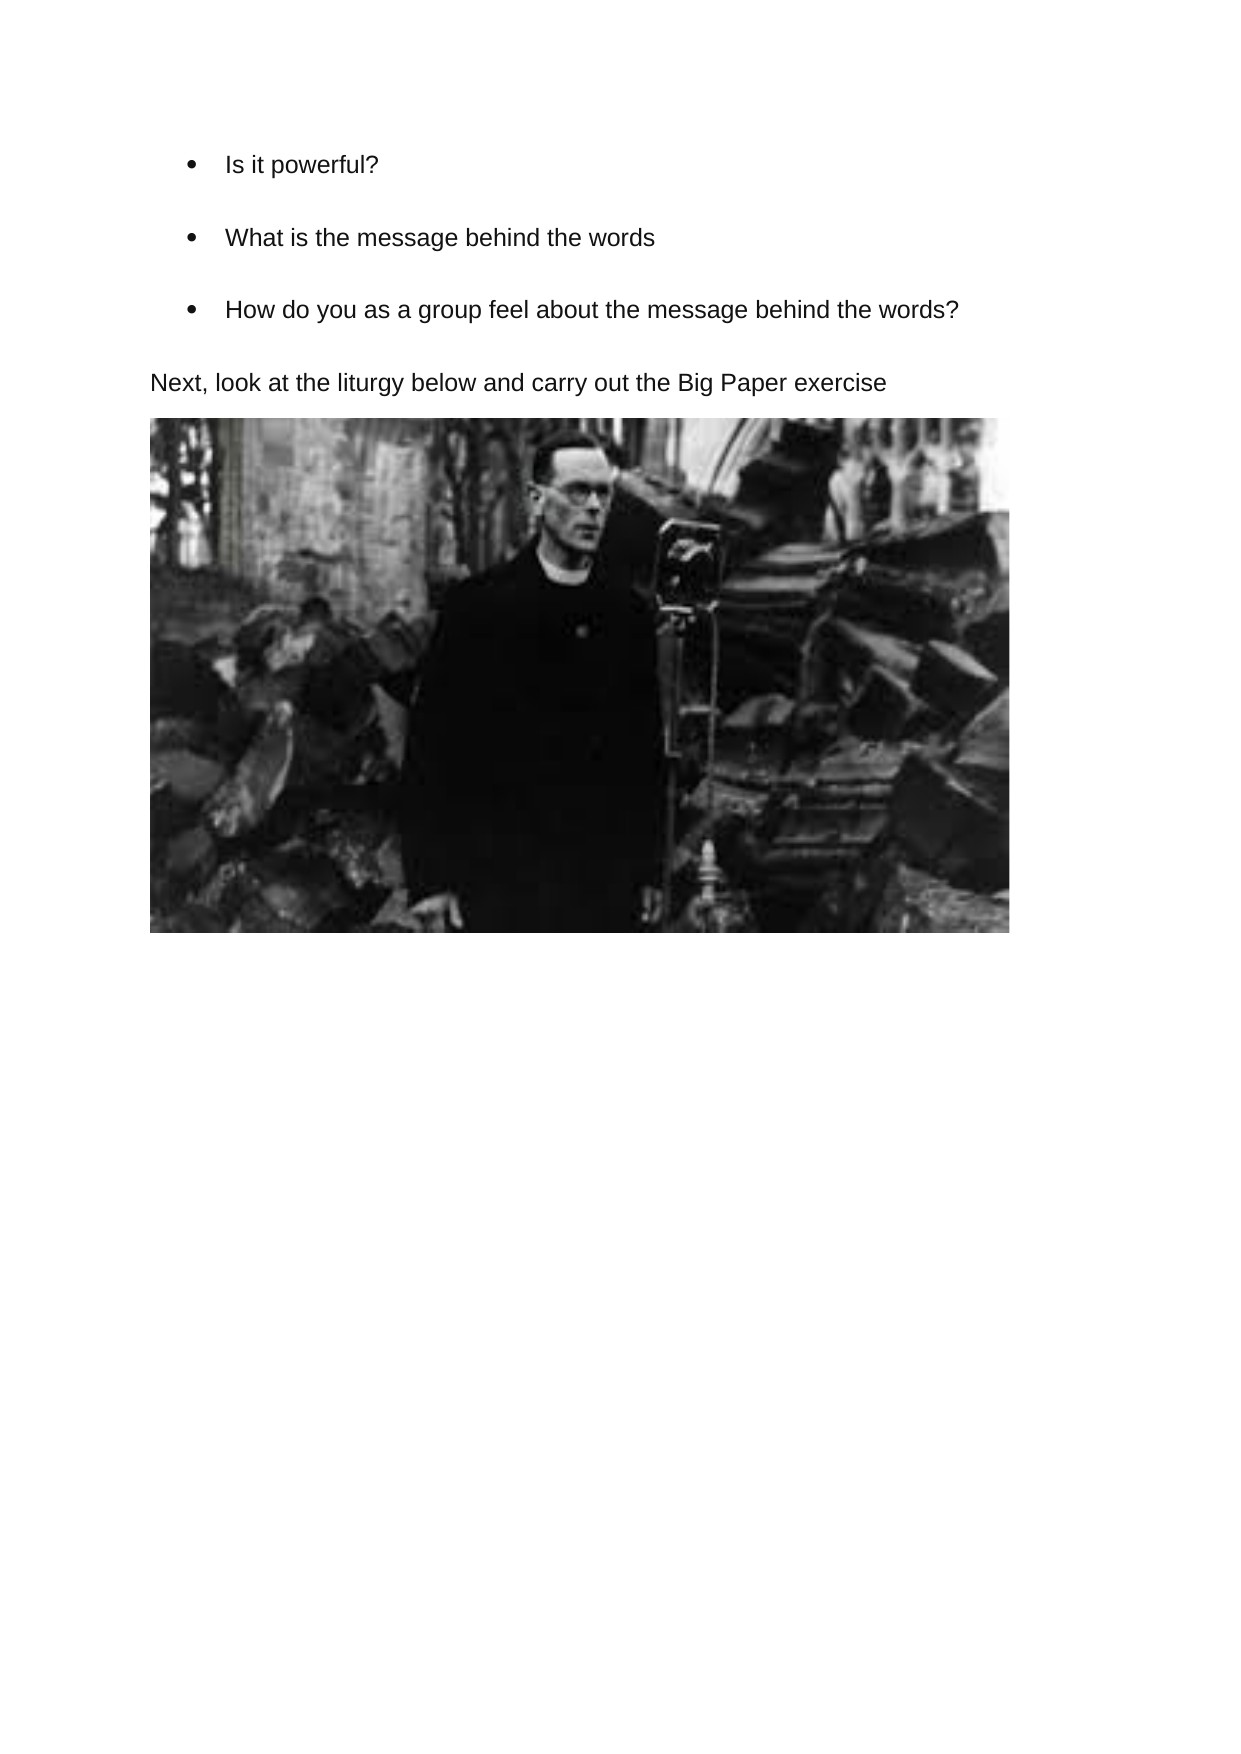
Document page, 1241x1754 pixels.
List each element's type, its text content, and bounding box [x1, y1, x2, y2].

list How do you as a group feel about the message behind the words? [187, 295, 1090, 324]
list What is the message behind the words [187, 223, 1090, 251]
list Is it powerful? [187, 150, 1090, 179]
text Next, look at the liturgy below and carry out the Big Paper exercise [150, 368, 1090, 397]
